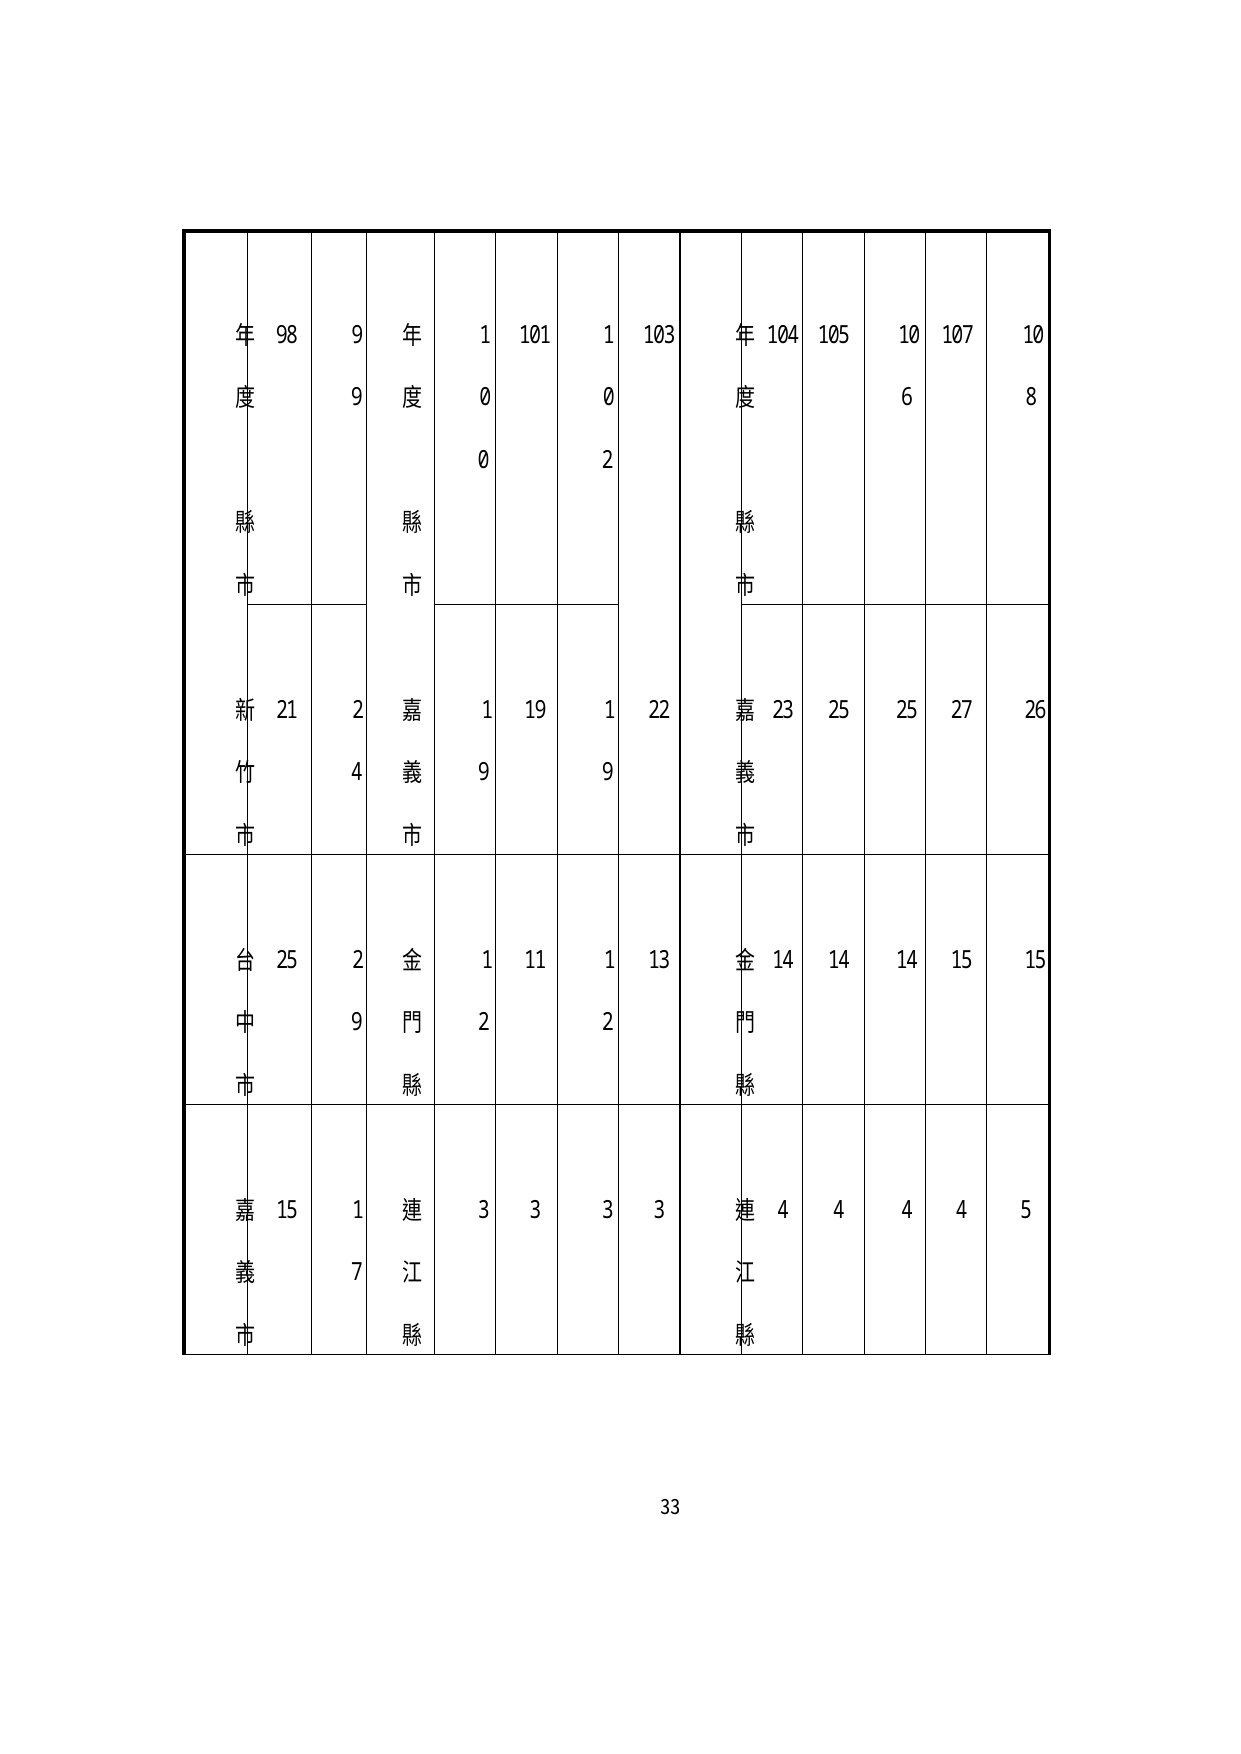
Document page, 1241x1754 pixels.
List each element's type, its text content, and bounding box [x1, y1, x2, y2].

table_cell 12 [558, 855, 618, 1104]
table_header 105 [803, 233, 864, 604]
table_header 103 [619, 233, 679, 604]
table_cell 金門縣 [367, 855, 434, 1104]
table_cell 24 [312, 605, 366, 854]
table_cell 15 [926, 855, 986, 1104]
table_cell 金門縣 [681, 855, 741, 1104]
table_cell 25 [248, 855, 311, 1104]
table_cell 19 [435, 605, 495, 854]
table_cell 13 [619, 855, 679, 1104]
table_cell 15 [987, 855, 1048, 1104]
table_cell 嘉義市 [186, 1105, 247, 1354]
table_cell 3 [496, 1105, 557, 1354]
table_cell 12 [435, 855, 495, 1104]
table_cell 4 [742, 1105, 802, 1354]
table_cell 3 [435, 1105, 495, 1354]
table_cell 14 [742, 855, 802, 1104]
table_cell 17 [312, 1105, 366, 1354]
table_cell 21 [248, 605, 311, 854]
table_cell 26 [987, 605, 1048, 854]
table_cell 新竹市 [186, 604, 247, 854]
table_cell 4 [803, 1105, 864, 1354]
table_cell 3 [619, 1105, 679, 1354]
table_cell 29 [312, 855, 366, 1104]
table_header 108 [987, 233, 1048, 604]
table_cell 25 [865, 605, 925, 854]
table_header 104 [742, 233, 802, 604]
table_cell 嘉義市 [681, 604, 741, 854]
table_cell 連江縣 [367, 1105, 434, 1354]
table_header 102 [558, 233, 618, 604]
table_header 101 [496, 233, 557, 604]
table_cell 27 [926, 605, 986, 854]
table_header 年度 縣市 [186, 233, 247, 604]
table_cell 4 [865, 1105, 925, 1354]
table_header 年度 縣市 [367, 233, 434, 604]
table_cell 台中市 [186, 855, 247, 1104]
table_header 99 [312, 233, 366, 604]
table_cell 3 [558, 1105, 618, 1354]
table_cell 14 [865, 855, 925, 1104]
table_cell 4 [926, 1105, 986, 1354]
table_cell 23 [742, 605, 802, 854]
table_header 107 [926, 233, 986, 604]
table_cell 嘉義市 [367, 604, 434, 854]
table_cell 19 [558, 605, 618, 854]
table_cell 19 [496, 605, 557, 854]
table_cell 25 [803, 605, 864, 854]
table_header 年度 縣市 [681, 233, 741, 604]
table_cell 14 [803, 855, 864, 1104]
table_cell 15 [248, 1105, 311, 1354]
table_cell 22 [619, 604, 679, 854]
table_cell 5 [987, 1105, 1048, 1354]
table_header 98 [248, 233, 311, 604]
table_cell 連江縣 [681, 1105, 741, 1354]
table_header 100 [435, 233, 495, 604]
table_cell 11 [496, 855, 557, 1104]
table_header 106 [865, 233, 925, 604]
